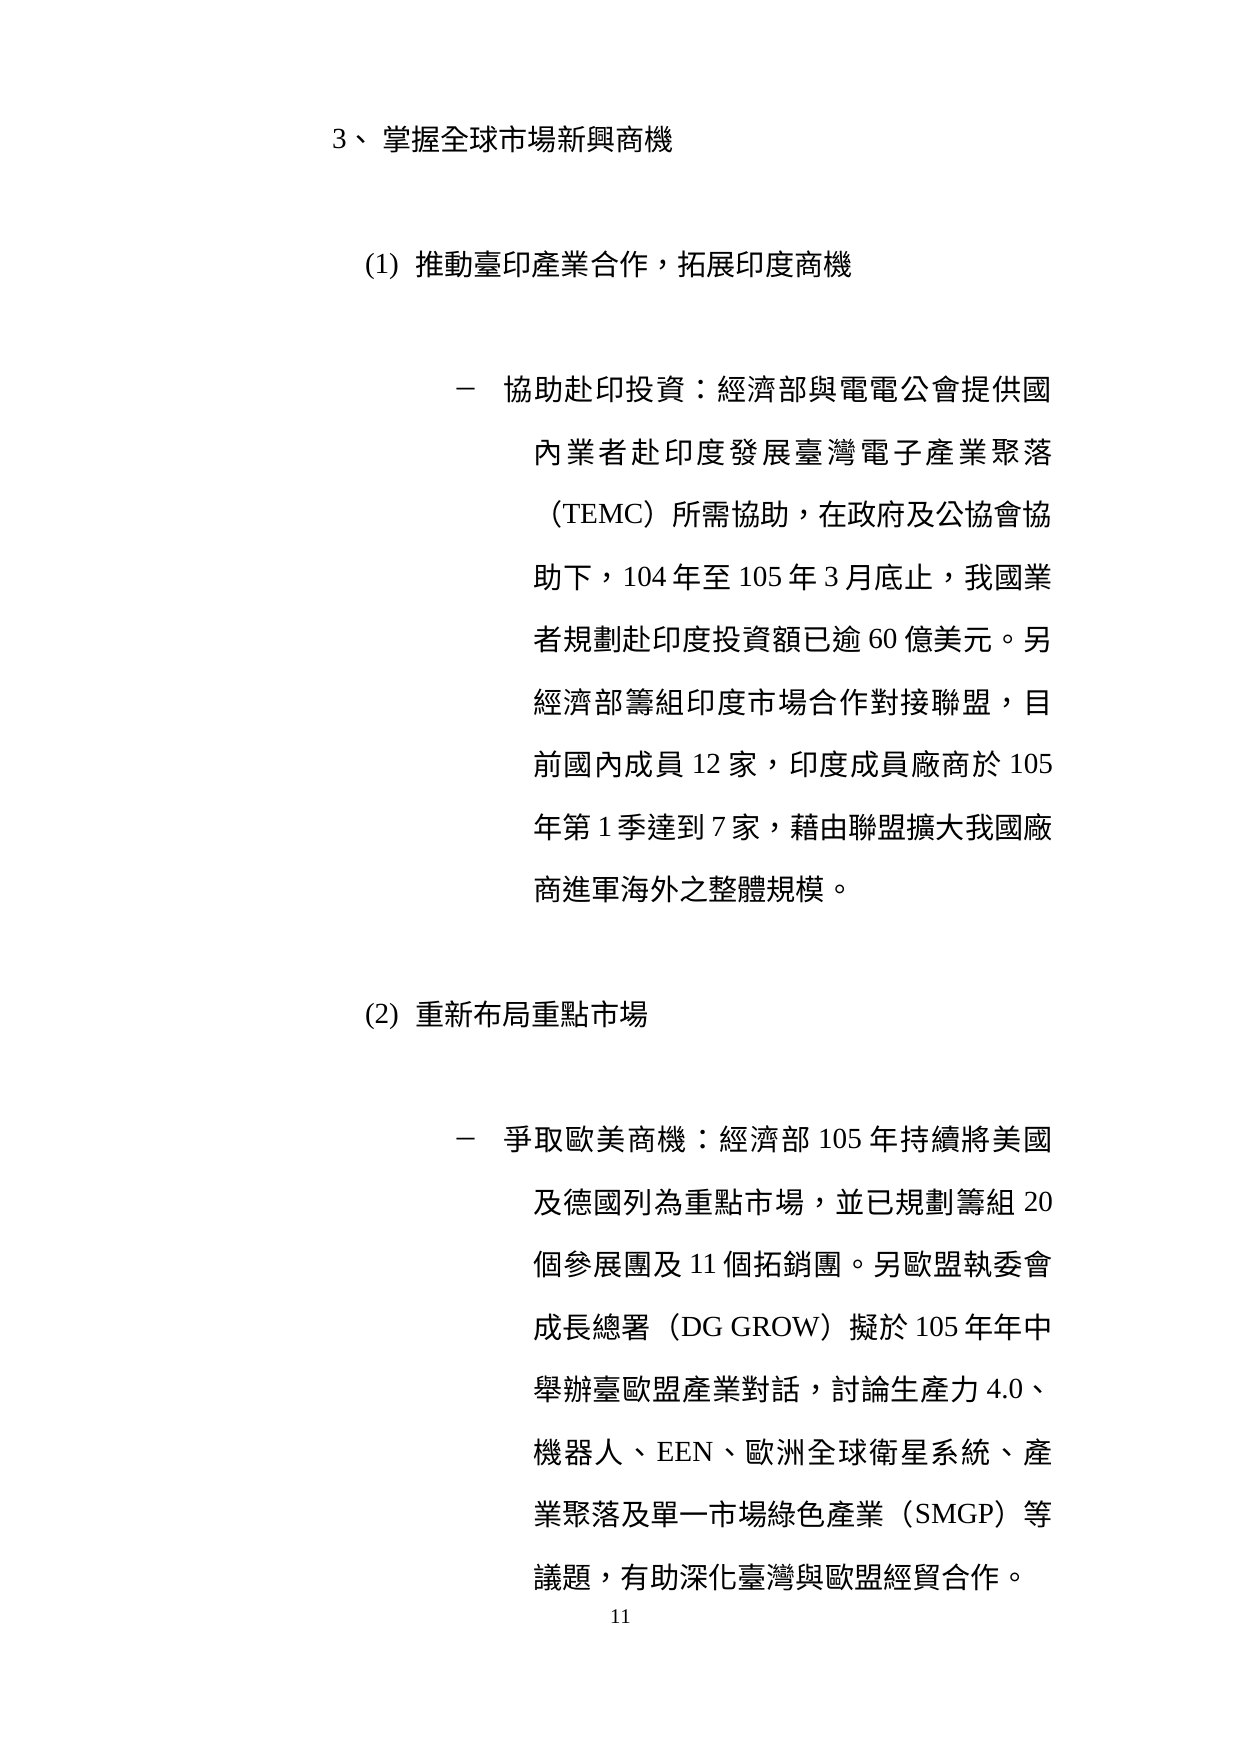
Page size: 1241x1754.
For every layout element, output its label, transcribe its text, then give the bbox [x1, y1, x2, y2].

list 掌握全球市場新興商機 [332, 96, 1053, 159]
list 協助赴印投資：經濟部與電電公會提供國內業者赴印度發展臺灣電子產業聚落（TEMC）所需協助，在政府及公協會協助下，104年至105年3月底止，我國業者規劃赴印度投資額已逾60億美元。另經濟部籌組印度市場合作對接聯盟，目前國內成員12家，印度成員廠商於105年第1季達到7家，藉由聯盟擴大我國廠商進軍海外之整體規模。 [453, 346, 1053, 909]
list 推動臺印產業合作，拓展印度商機 [365, 221, 1053, 284]
list 爭取歐美商機：經濟部105年持續將美國及德國列為重點市場，並已規劃籌組20個參展團及11個拓銷團。另歐盟執委會成長總署（DG GROW）擬於105年年中舉辦臺歐盟產業對話，討論生產力4.0、機器人、EEN、歐洲全球衛星系統、產業聚落及單一市場綠色產業（SMGP）等議題，有助深化臺灣與歐盟經貿合作。 [453, 1096, 1053, 1596]
list 重新布局重點市場 [365, 971, 1053, 1034]
